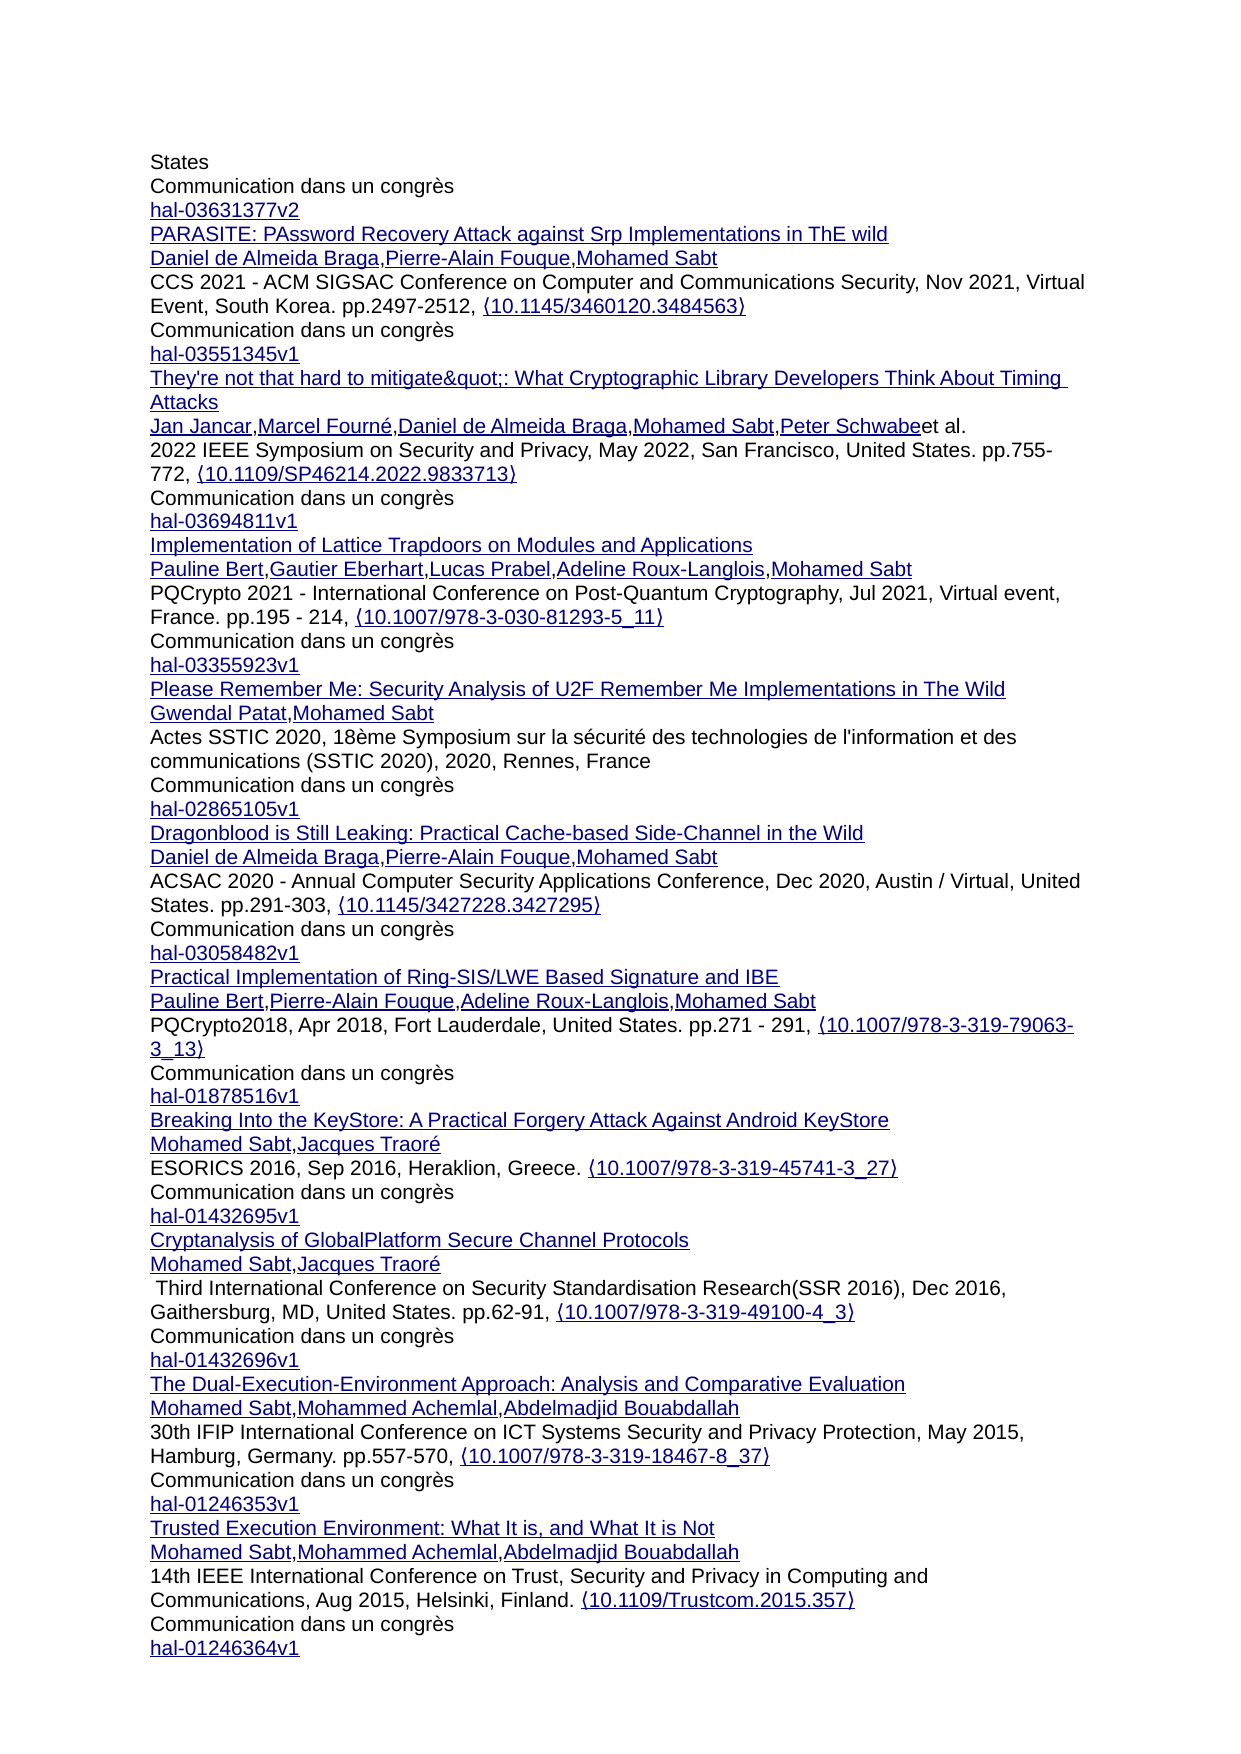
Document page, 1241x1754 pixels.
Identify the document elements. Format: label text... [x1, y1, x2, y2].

table_cell They're not that hard to mitigate&quot;: What Cryptographic Library Developers Think About Timing Attacks Jan Jancar,Marcel Fourné,Daniel de Almeida Braga,Mohamed Sabt,Peter Schwabeet al. 2022 IEEE Symposium on Security and Privacy, May 2022, San Francisco, United States. pp.755-772, ⟨10.1109/SP46214.2022.9833713⟩ Communication dans un congrès hal-03694811v1 [150, 366, 1090, 533]
table_cell Please Remember Me: Security Analysis of U2F Remember Me Implementations in The Wild Gwendal Patat,Mohamed Sabt Actes SSTIC 2020, 18ème Symposium sur la sécurité des technologies de l'information et des communications (SSTIC 2020), 2020, Rennes, France Communication dans un congrès hal-02865105v1 [150, 677, 1090, 821]
table_cell Exploring Widevine for Fun and Profit Gwendal Patat,Mohamed Sabt,Pierre-Alain Fouque 16th IEEE Workshop on Offensive Technologies, WOOT 2022, Aug 2022, San Francisco, CA, United States Communication dans un congrès hal-03631377v2 [150, 150, 1090, 222]
table_cell The Dual-Execution-Environment Approach: Analysis and Comparative Evaluation Mohamed Sabt,Mohammed Achemlal,Abdelmadjid Bouabdallah 30th IFIP International Conference on ICT Systems Security and Privacy Protection, May 2015, Hamburg, Germany. pp.557-570, ⟨10.1007/978-3-319-18467-8_37⟩ Communication dans un congrès hal-01246353v1 [150, 1372, 1090, 1516]
table_cell Breaking Into the KeyStore: A Practical Forgery Attack Against Android KeyStore Mohamed Sabt,Jacques Traoré ESORICS 2016, Sep 2016, Heraklion, Greece. ⟨10.1007/978-3-319-45741-3_27⟩ Communication dans un congrès hal-01432695v1 [150, 1108, 1090, 1228]
table_cell Cryptanalysis of GlobalPlatform Secure Channel Protocols Mohamed Sabt,Jacques Traoré Third International Conference on Security Standardisation Research(SSR 2016), Dec 2016, Gaithersburg, MD, United States. pp.62-91, ⟨10.1007/978-3-319-49100-4_3⟩ Communication dans un congrès hal-01432696v1 [150, 1228, 1090, 1372]
table_cell Practical Implementation of Ring-SIS/LWE Based Signature and IBE Pauline Bert,Pierre-Alain Fouque,Adeline Roux-Langlois,Mohamed Sabt PQCrypto2018, Apr 2018, Fort Lauderdale, United States. pp.271 - 291, ⟨10.1007/978-3-319-79063-3_13⟩ Communication dans un congrès hal-01878516v1 [150, 965, 1090, 1108]
table_cell Dragonblood is Still Leaking: Practical Cache-based Side-Channel in the Wild Daniel de Almeida Braga,Pierre-Alain Fouque,Mohamed Sabt ACSAC 2020 - Annual Computer Security Applications Conference, Dec 2020, Austin / Virtual, United States. pp.291-303, ⟨10.1145/3427228.3427295⟩ Communication dans un congrès hal-03058482v1 [150, 821, 1090, 964]
table_cell Trusted Execution Environment: What It is, and What It is Not Mohamed Sabt,Mohammed Achemlal,Abdelmadjid Bouabdallah 14th IEEE International Conference on Trust, Security and Privacy in Computing and Communications, Aug 2015, Helsinki, Finland. ⟨10.1109/Trustcom.2015.357⟩ Communication dans un congrès hal-01246364v1 [150, 1516, 1090, 1659]
table_cell Implementation of Lattice Trapdoors on Modules and Applications Pauline Bert,Gautier Eberhart,Lucas Prabel,Adeline Roux-Langlois,Mohamed Sabt PQCrypto 2021 - International Conference on Post-Quantum Cryptography, Jul 2021, Virtual event, France. pp.195 - 214, ⟨10.1007/978-3-030-81293-5_11⟩ Communication dans un congrès hal-03355923v1 [150, 533, 1090, 677]
table_cell PARASITE: PAssword Recovery Attack against Srp Implementations in ThE wild Daniel de Almeida Braga,Pierre-Alain Fouque,Mohamed Sabt CCS 2021 - ACM SIGSAC Conference on Computer and Communications Security, Nov 2021, Virtual Event, South Korea. pp.2497-2512, ⟨10.1145/3460120.3484563⟩ Communication dans un congrès hal-03551345v1 [150, 222, 1090, 366]
